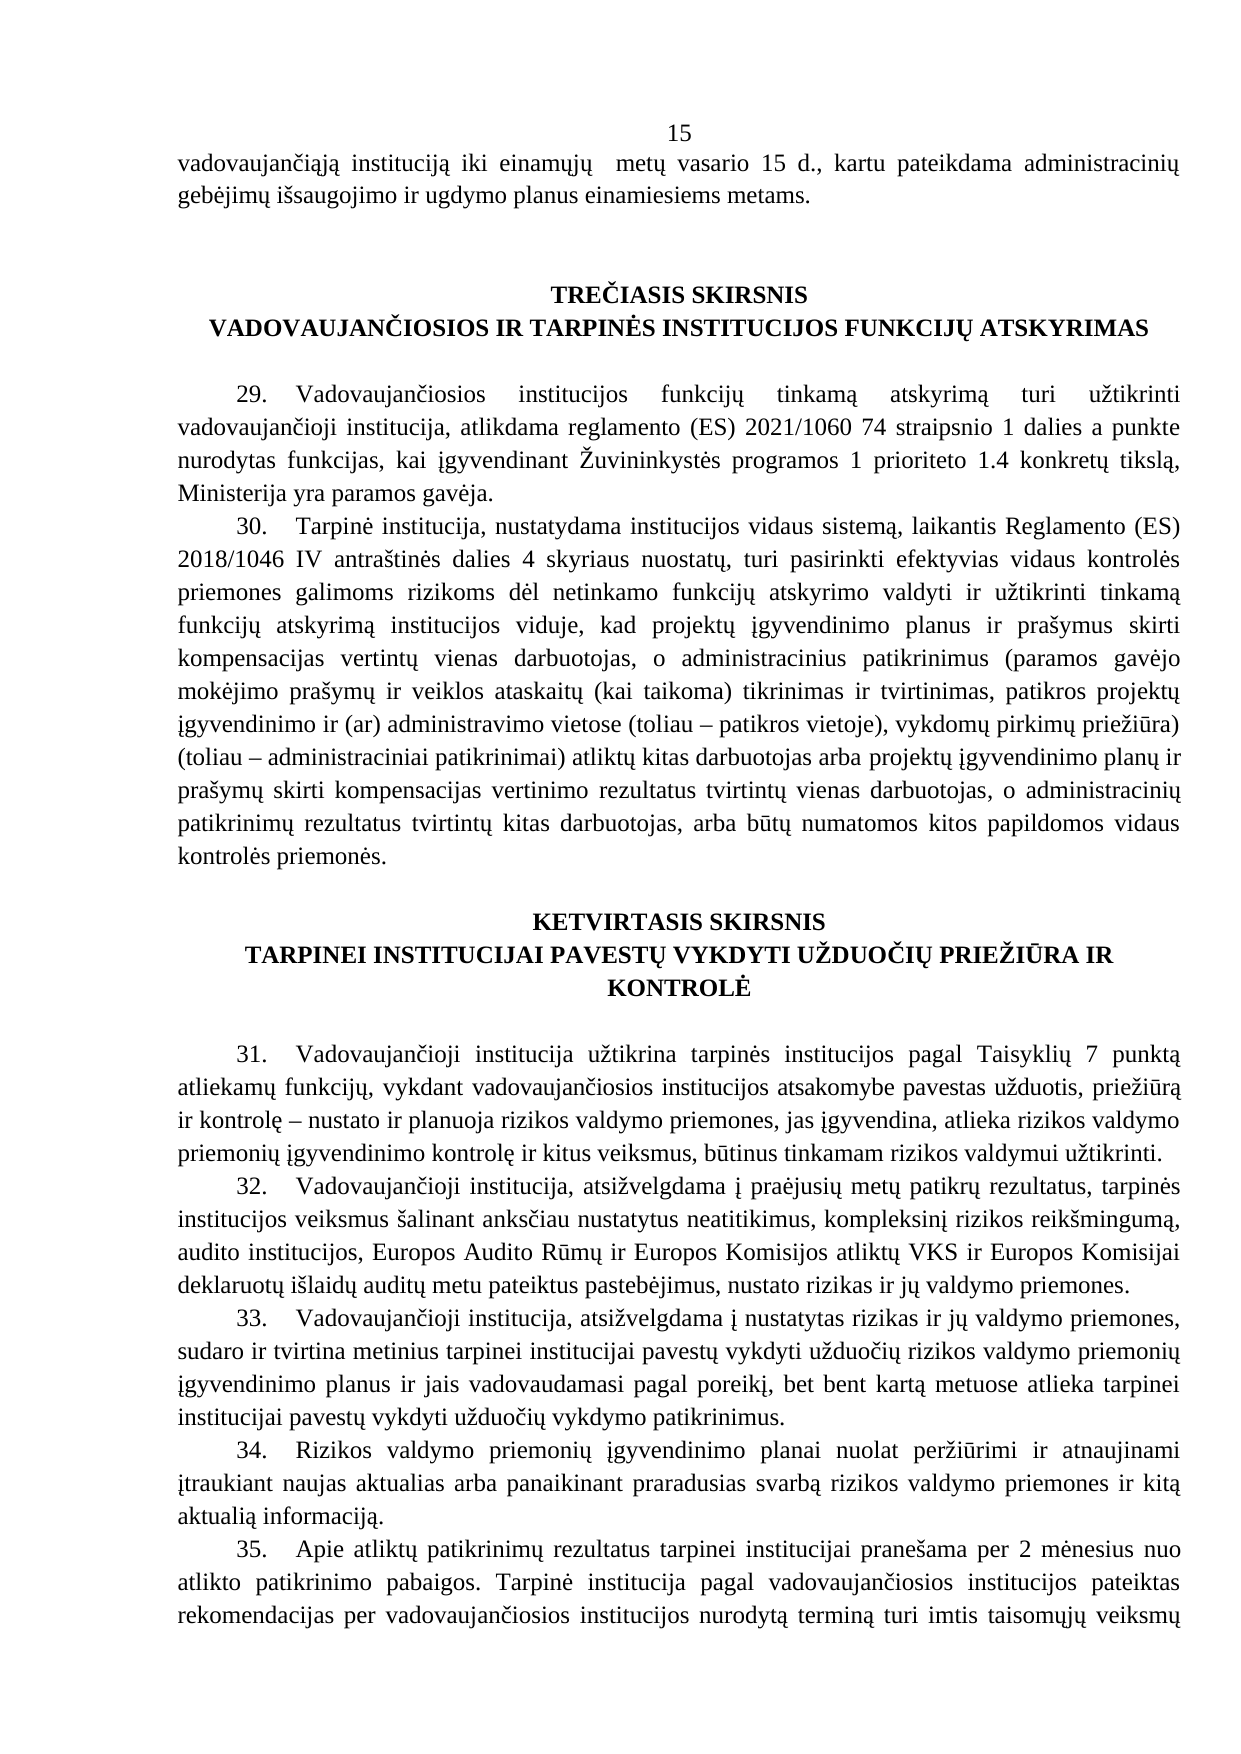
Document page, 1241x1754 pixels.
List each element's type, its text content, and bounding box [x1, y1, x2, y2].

text 31. Vadovaujančioji institucija užtikrina tarpinės institucijos pagal Taisyklių 7 punktą atliekamų funkcijų, vykdant vadovaujančiosios institucijos atsakomybe pavestas užduotis, priežiūrą ir kontrolę – nustato ir planuoja rizikos valdymo priemones, jas įgyvendina, atlieka rizikos valdymo priemonių įgyvendinimo kontrolę ir kitus veiksmus, būtinus tinkamam rizikos valdymui užtikrinti. [177, 1039, 1181, 1167]
text 34. Rizikos valdymo priemonių įgyvendinimo planai nuolat peržiūrimi ir atnaujinami įtraukiant naujas aktualias arba panaikinant praradusias svarbą rizikos valdymo priemones ir kitą aktualią informaciją. [177, 1435, 1181, 1530]
text 29. Vadovaujančiosios institucijos funkcijų tinkamą atskyrimą turi užtikrinti vadovaujančioji institucija, atlikdama reglamento (ES) 2021/1060 74 straipsnio 1 dalies a punkte nurodytas funkcijas, kai įgyvendinant Žuvininkystės programos 1 prioriteto 1.4 konkretų tikslą, Ministerija yra paramos gavėja. [177, 379, 1181, 507]
text TREČIASIS SKIRSNIS [177, 280, 1181, 308]
text 33. Vadovaujančioji institucija, atsižvelgdama į nustatytas rizikas ir jų valdymo priemones, sudaro ir tvirtina metinius tarpinei institucijai pavestų vykdyti užduočių rizikos valdymo priemonių įgyvendinimo planus ir jais vadovaudamasi pagal poreikį, bet bent kartą metuose atlieka tarpinei institucijai pavestų vykdyti užduočių vykdymo patikrinimus. [177, 1303, 1181, 1431]
text 32. Vadovaujančioji institucija, atsižvelgdama į praėjusių metų patikrų rezultatus, tarpinės institucijos veiksmus šalinant anksčiau nustatytus neatitikimus, kompleksinį rizikos reikšmingumą, audito institucijos, Europos Audito Rūmų ir Europos Komisijos atliktų VKS ir Europos Komisijai deklaruotų išlaidų auditų metu pateiktus pastebėjimus, nustato rizikas ir jų valdymo priemones. [177, 1171, 1181, 1299]
text KETVIRTASIS SKIRSNIS [177, 907, 1181, 936]
text 30. Tarpinė institucija, nustatydama institucijos vidaus sistemą, laikantis Reglamento (ES) 2018/1046 IV antraštinės dalies 4 skyriaus nuostatų, turi pasirinkti efektyvias vidaus kontrolės priemones galimoms rizikoms dėl netinkamo funkcijų atskyrimo valdyti ir užtikrinti tinkamą funkcijų atskyrimą institucijos viduje, kad projektų įgyvendinimo planus ir prašymus skirti kompensacijas vertintų vienas darbuotojas, o administracinius patikrinimus (paramos gavėjo mokėjimo prašymų ir veiklos ataskaitų (kai taikoma) tikrinimas ir tvirtinimas, patikros projektų įgyvendinimo ir (ar) administravimo vietose (toliau – patikros vietoje), vykdomų pirkimų priežiūra) (toliau – administraciniai patikrinimai) atliktų kitas darbuotojas arba projektų įgyvendinimo planų ir prašymų skirti kompensacijas vertinimo rezultatus tvirtintų vienas darbuotojas, o administracinių patikrinimų rezultatus tvirtintų kitas darbuotojas, arba būtų numatomos kitos papildomos vidaus kontrolės priemonės. [177, 511, 1181, 870]
text 35. Apie atliktų patikrinimų rezultatus tarpinei institucijai pranešama per 2 mėnesius nuo atlikto patikrinimo pabaigos. Tarpinė institucija pagal vadovaujančiosios institucijos pateiktas rekomendacijas per vadovaujančiosios institucijos nurodytą terminą turi imtis taisomųjų veiksmų [177, 1534, 1181, 1629]
text vadovaujančiąją instituciją iki einamųjų metų vasario 15 d., kartu pateikdama administracinių gebėjimų išsaugojimo ir ugdymo planus einamiesiems metams. [177, 148, 1181, 209]
text TARPINEI INSTITUCIJAI PAVESTŲ VYKDYTI UŽDUOČIŲ PRIEŽIŪRA IR KONTROLĖ [177, 940, 1181, 1002]
text VADOVAUJANČIOSIOS IR TARPINĖS INSTITUCIJOS FUNKCIJŲ ATSKYRIMAS [177, 313, 1181, 341]
